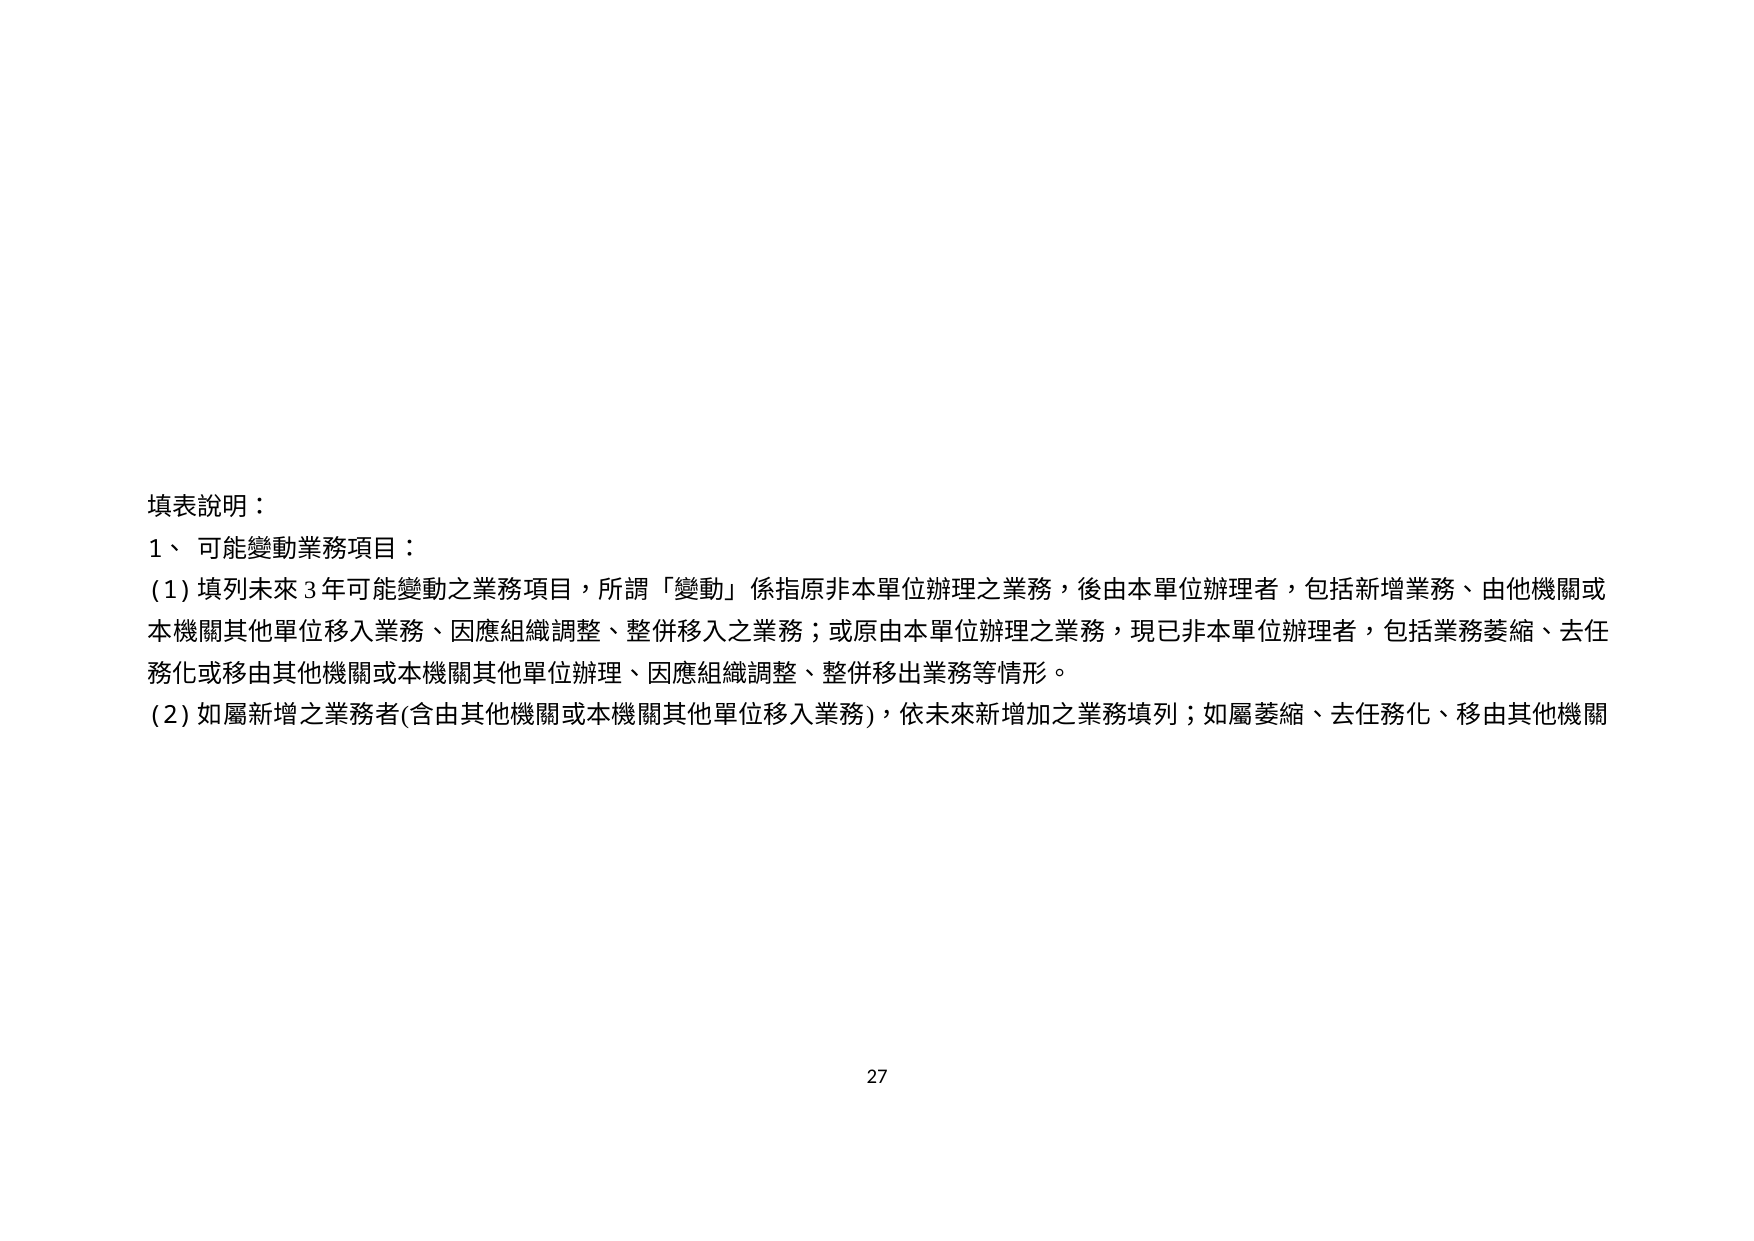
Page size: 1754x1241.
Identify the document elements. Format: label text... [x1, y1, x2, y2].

text 填表說明： [148, 482, 1606, 524]
list 可能變動業務項目： [148, 524, 1610, 565]
list 填列未來3年可能變動之業務項目，所謂「變動」係指原非本單位辦理之業務，後由本單位辦理者，包括新增業務、由他機關或本機關其他單位移入業務、因應組織調整、整併移入之業務；或原由本單位辦理之業務，現已非本單位辦理者，包括業務萎縮、去任務化或移由其他機關或本機關其他單位辦理、因應組織調整、整併移出業務等情形。 [148, 565, 1610, 690]
list 如屬新增之業務者(含由其他機關或本機關其他單位移入業務)，依未來新增加之業務填列；如屬萎縮、去任務化、移由其他機關 [148, 690, 1610, 732]
